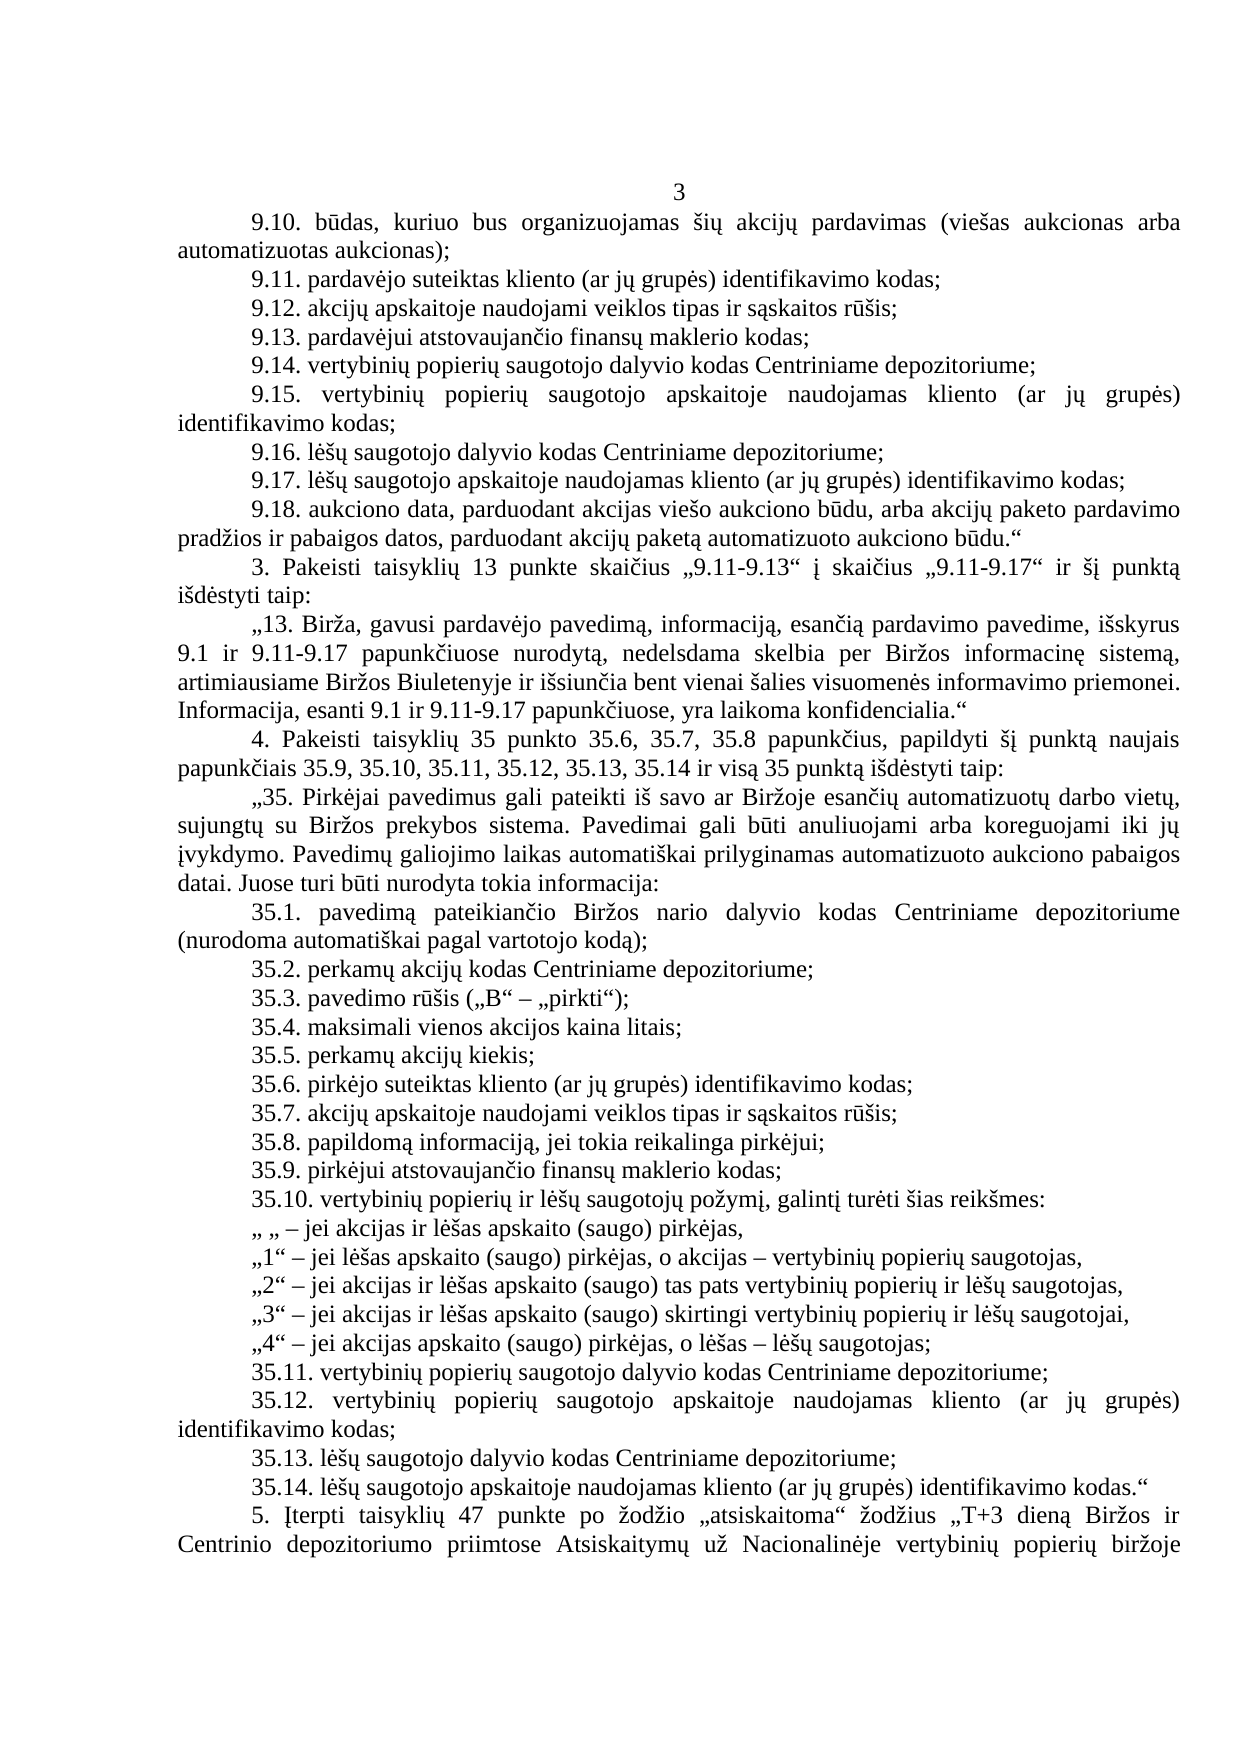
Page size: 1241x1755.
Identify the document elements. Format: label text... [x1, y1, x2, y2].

text 9.12. akcijų apskaitoje naudojami veiklos tipas ir sąskaitos rūšis; [177, 293, 1181, 322]
text „13. Birža, gavusi pardavėjo pavedimą, informaciją, esančią pardavimo pavedime, išskyrus 9.1 ir 9.11-9.17 papunkčiuose nurodytą, nedelsdama skelbia per Biržos informacinę sistemą, artimiausiame Biržos Biuletenyje ir išsiunčia bent vienai šalies visuomenės informavimo priemonei. Informacija, esanti 9.1 ir 9.11-9.17 papunkčiuose, yra laikoma konfidencialia.“ [177, 609, 1181, 724]
text 35.12. vertybinių popierių saugotojo apskaitoje naudojamas kliento (ar jų grupės) identifikavimo kodas; [177, 1385, 1181, 1443]
text 9.17. lėšų saugotojo apskaitoje naudojamas kliento (ar jų grupės) identifikavimo kodas; [177, 465, 1181, 494]
text 9.15. vertybinių popierių saugotojo apskaitoje naudojamas kliento (ar jų grupės) identifikavimo kodas; [177, 379, 1181, 437]
text 5. Įterpti taisyklių 47 punkte po žodžio „atsiskaitoma“ žodžius „T+3 dieną Biržos ir Centrinio depozitoriumo priimtose Atsiskaitymų už Nacionalinėje vertybinių popierių biržoje [177, 1500, 1181, 1558]
text 9.11. pardavėjo suteiktas kliento (ar jų grupės) identifikavimo kodas; [177, 264, 1181, 293]
text „1“ – jei lėšas apskaito (saugo) pirkėjas, o akcijas – vertybinių popierių saugotojas, [177, 1242, 1181, 1270]
text 35.14. lėšų saugotojo apskaitoje naudojamas kliento (ar jų grupės) identifikavimo kodas.“ [177, 1472, 1181, 1500]
text 35.7. akcijų apskaitoje naudojami veiklos tipas ir sąskaitos rūšis; [177, 1098, 1181, 1127]
text „2“ – jei akcijas ir lėšas apskaito (saugo) tas pats vertybinių popierių ir lėšų saugotojas, [177, 1270, 1181, 1299]
text 35.11. vertybinių popierių saugotojo dalyvio kodas Centriniame depozitoriume; [177, 1357, 1181, 1385]
text 9.16. lėšų saugotojo dalyvio kodas Centriniame depozitoriume; [177, 437, 1181, 465]
text „35. Pirkėjai pavedimus gali pateikti iš savo ar Biržoje esančių automatizuotų darbo vietų, sujungtų su Biržos prekybos sistema. Pavedimai gali būti anuliuojami arba koreguojami iki jų įvykdymo. Pavedimų galiojimo laikas automatiškai prilyginamas automatizuoto aukciono pabaigos datai. Juose turi būti nurodyta tokia informacija: [177, 782, 1181, 897]
text 35.3. pavedimo rūšis („B“ – „pirkti“); [177, 983, 1181, 1012]
text 35.4. maksimali vienos akcijos kaina litais; [177, 1012, 1181, 1040]
text 9.14. vertybinių popierių saugotojo dalyvio kodas Centriniame depozitoriume; [177, 350, 1181, 379]
text 9.18. aukciono data, parduodant akcijas viešo aukciono būdu, arba akcijų paketo pardavimo pradžios ir pabaigos datos, parduodant akcijų paketą automatizuoto aukciono būdu.“ [177, 494, 1181, 552]
text 35.2. perkamų akcijų kodas Centriniame depozitoriume; [177, 954, 1181, 983]
text 35.5. perkamų akcijų kiekis; [177, 1040, 1181, 1069]
text „3“ – jei akcijas ir lėšas apskaito (saugo) skirtingi vertybinių popierių ir lėšų saugotojai, [177, 1299, 1181, 1328]
text 4. Pakeisti taisyklių 35 punkto 35.6, 35.7, 35.8 papunkčius, papildyti šį punktą naujais papunkčiais 35.9, 35.10, 35.11, 35.12, 35.13, 35.14 ir visą 35 punktą išdėstyti taip: [177, 724, 1181, 782]
text 3. Pakeisti taisyklių 13 punkte skaičius „9.11-9.13“ į skaičius „9.11-9.17“ ir šį punktą išdėstyti taip: [177, 552, 1181, 609]
text „ „ – jei akcijas ir lėšas apskaito (saugo) pirkėjas, [177, 1213, 1181, 1242]
text 9.13. pardavėjui atstovaujančio finansų maklerio kodas; [177, 322, 1181, 350]
text 35.10. vertybinių popierių ir lėšų saugotojų požymį, galintį turėti šias reikšmes: [177, 1184, 1181, 1213]
text „4“ – jei akcijas apskaito (saugo) pirkėjas, o lėšas – lėšų saugotojas; [177, 1328, 1181, 1357]
text 35.9. pirkėjui atstovaujančio finansų maklerio kodas; [177, 1155, 1181, 1184]
text 35.6. pirkėjo suteiktas kliento (ar jų grupės) identifikavimo kodas; [177, 1069, 1181, 1098]
text 35.8. papildomą informaciją, jei tokia reikalinga pirkėjui; [177, 1127, 1181, 1155]
text 35.1. pavedimą pateikiančio Biržos nario dalyvio kodas Centriniame depozitoriume (nurodoma automatiškai pagal vartotojo kodą); [177, 897, 1181, 954]
text 35.13. lėšų saugotojo dalyvio kodas Centriniame depozitoriume; [177, 1443, 1181, 1472]
text 9.10. būdas, kuriuo bus organizuojamas šių akcijų pardavimas (viešas aukcionas arba automatizuotas aukcionas); [177, 207, 1181, 264]
